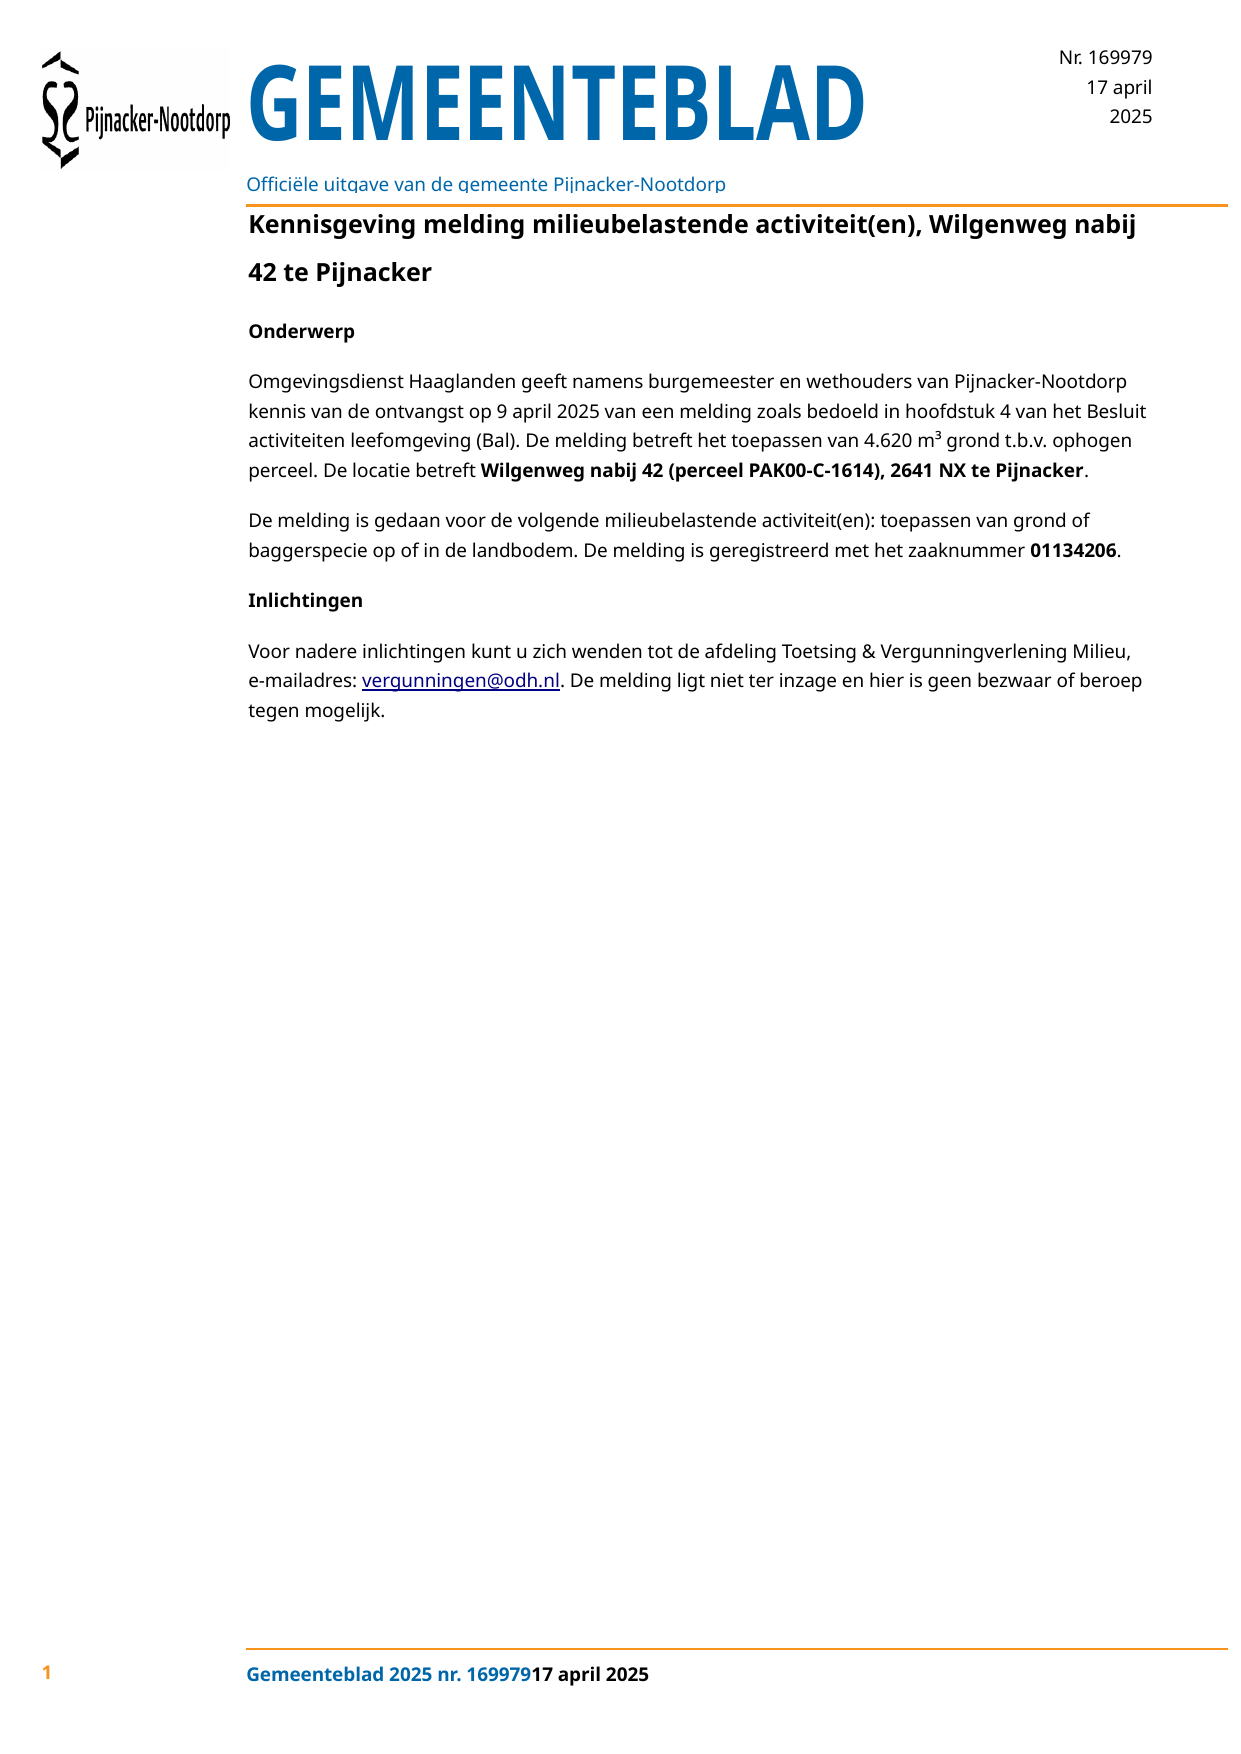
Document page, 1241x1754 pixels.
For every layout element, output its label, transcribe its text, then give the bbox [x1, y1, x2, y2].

text Onderwerp [248, 318, 1152, 344]
text Inlichtingen [248, 587, 1152, 613]
text Omgevingsdienst Haaglanden geeft namens burgemeester en wethouders van Pijnacker-Nootdorp kennis van de ontvangst op 9 april 2025 van een melding zoals bedoeld in hoofdstuk 4 van het Besluit activiteiten leefomgeving (Bal). De melding betreft het toepassen van 4.620 m³ grond t.b.v. ophogen perceel. De locatie betreft Wilgenweg nabij 42 (perceel PAK00-C-1614), 2641 NX te Pijnacker. [248, 368, 1152, 483]
text Voor nadere inlichtingen kunt u zich wenden tot de afdeling Toetsing & Vergunningverlening Milieu, e-mailadres: vergunningen@odh.nl. De melding ligt niet ter inzage en hier is geen bezwaar of beroep tegen mogelijk. [248, 638, 1152, 723]
text Kennisgeving melding milieubelastende activiteit(en), Wilgenweg nabij 42 te Pijnacker [248, 207, 1152, 288]
text De melding is gedaan voor de volgende milieubelastende activiteit(en): toepassen van grond of baggerspecie op of in de landbodem. De melding is geregistreerd met het zaaknummer 01134206. [248, 507, 1152, 563]
picture [41, 47, 231, 172]
